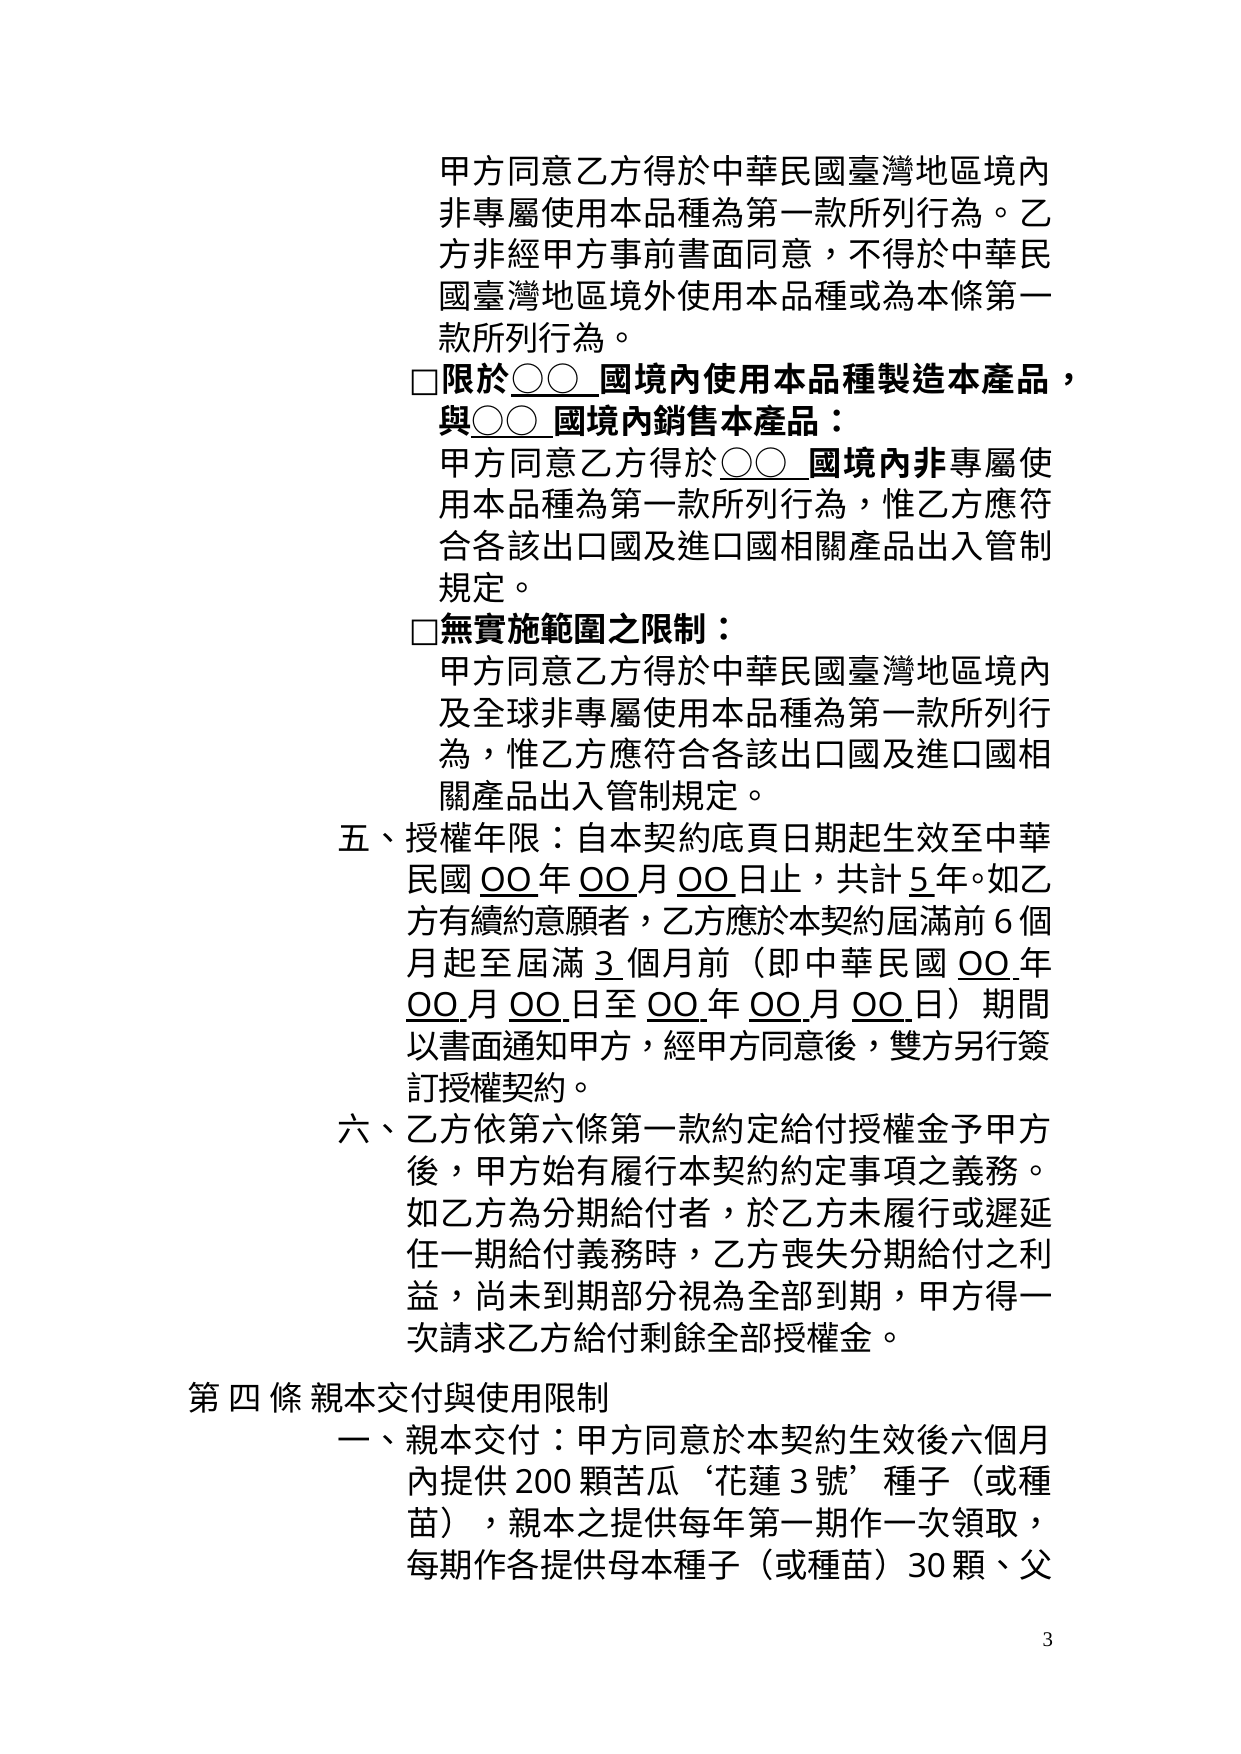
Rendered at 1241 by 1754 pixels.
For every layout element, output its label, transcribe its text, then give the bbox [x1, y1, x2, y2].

text 五、授權年限：自本契約底頁日期起生效至中華民國OO年OO月OO日止，共計5年。如乙方有續約意願者，乙方應於本契約屆滿前6個月起至屆滿3 個月前（即中華民國OO年OO月OO日至OO年OO月OO日）期間，以書面通知甲方，經甲方同意後，雙方另行簽訂授權契約。 [337, 817, 1053, 1108]
text 一、親本交付：甲方同意於本契約生效後六個月內提供200顆苦瓜‘花蓮3號’種子（或種苗），親本之提供每年第一期作一次領取，每期作各提供母本種子（或種苗）30顆、父 [337, 1419, 1053, 1585]
text 甲方同意乙方得於○○ 國境內非專屬使用本品種為第一款所列行為，惟乙方應符合各該出口國及進口國相關產品出入管制規定。 [438, 442, 1053, 608]
text 甲方同意乙方得於中華民國臺灣地區境內非專屬使用本品種為第一款所列行為。乙方非經甲方事前書面同意，不得於中華民國臺灣地區境外使用本品種或為本條第一款所列行為。 [438, 150, 1053, 358]
text 六、乙方依第六條第一款約定給付授權金予甲方後，甲方始有履行本契約約定事項之義務。如乙方為分期給付者，於乙方未履行或遲延任一期給付義務時，乙方喪失分期給付之利益，尚未到期部分視為全部到期，甲方得一次請求乙方給付剩餘全部授權金。 [337, 1108, 1053, 1358]
text □限於○○ 國境內使用本品種製造本產品，與○○ 國境內銷售本產品： [409, 358, 1053, 442]
text □無實施範圍之限制： 甲方同意乙方得於中華民國臺灣地區境內及全球非專屬使用本品種為第一款所列行為，惟乙方應符合各該出口國及進口國相關產品出入管制規定。 [409, 608, 1053, 817]
subtitle 第 四 條 親本交付與使用限制 [187, 1377, 1053, 1419]
